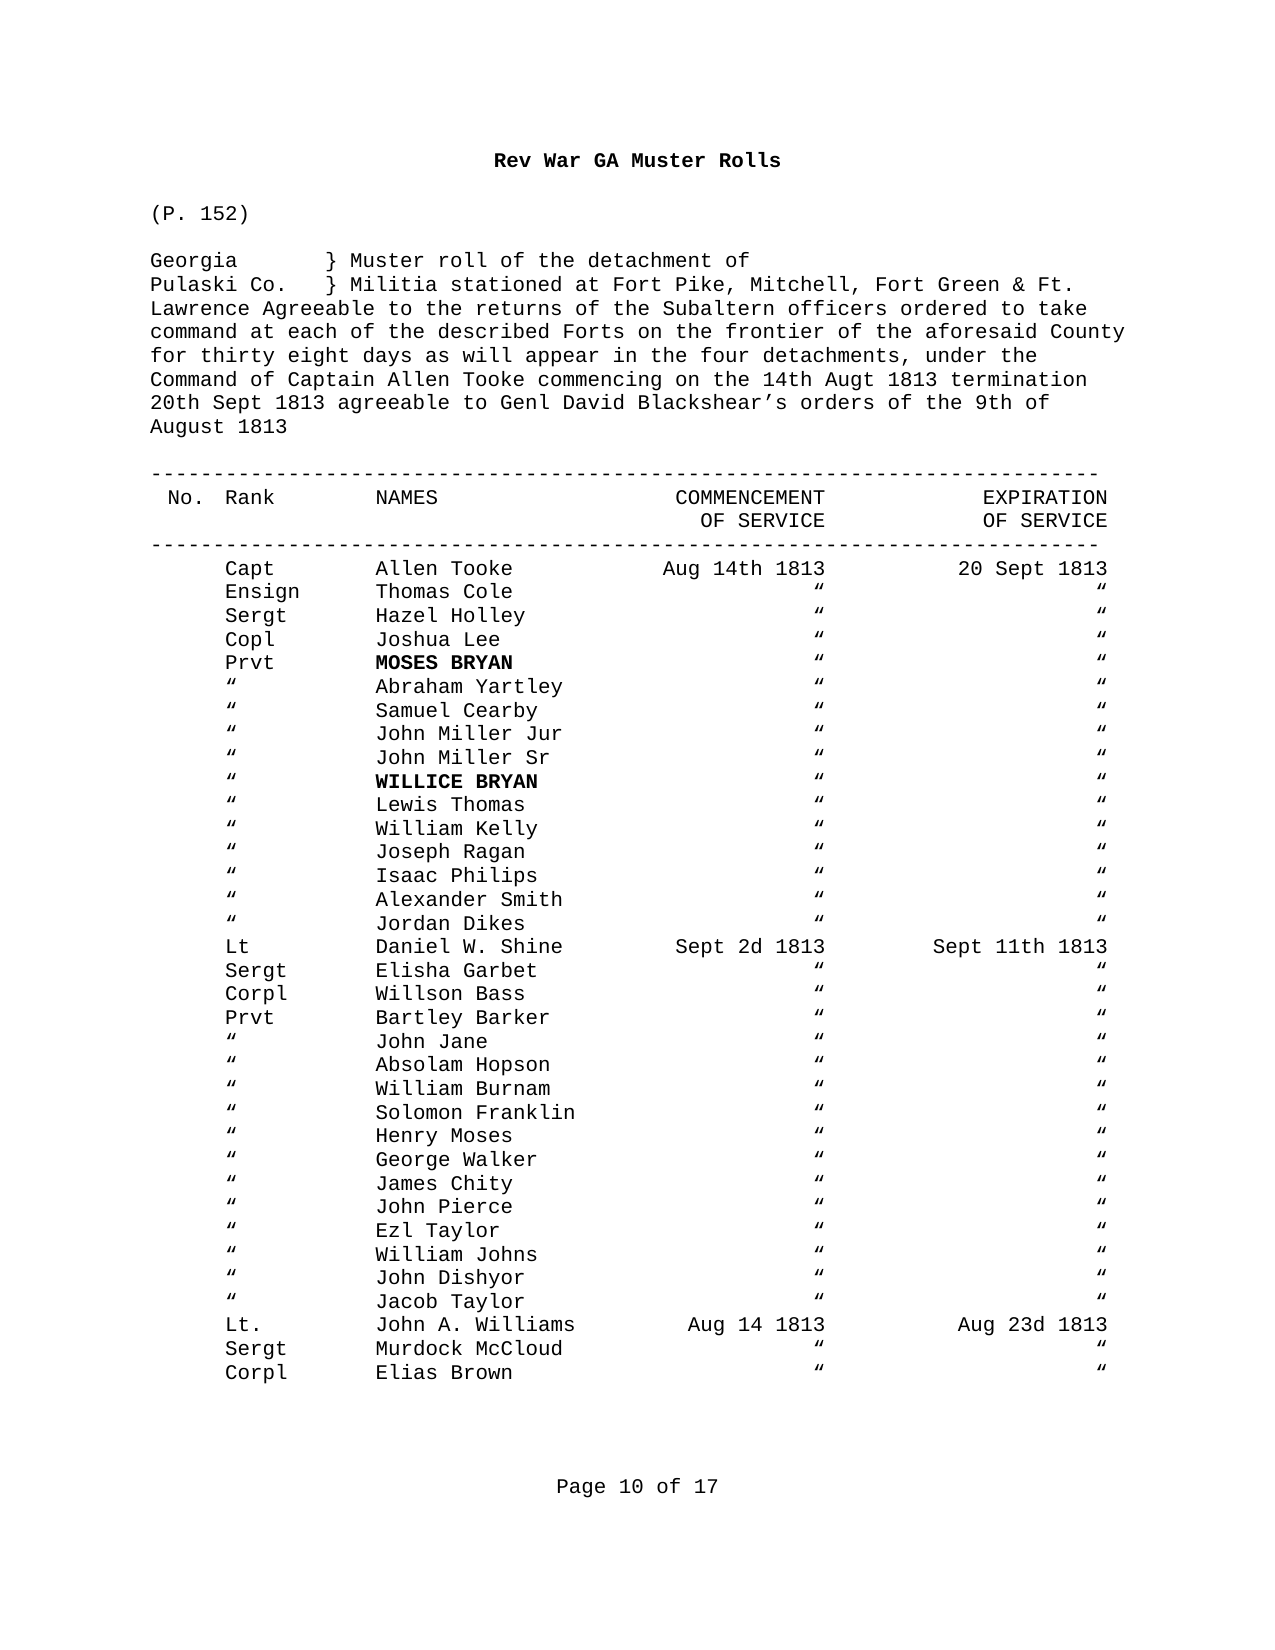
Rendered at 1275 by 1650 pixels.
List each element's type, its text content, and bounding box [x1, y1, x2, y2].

list Corpl Elias Brown “ “ [150, 1362, 1125, 1385]
list “ Samuel Cearby “ “ [150, 700, 1125, 723]
list No. Rank NAMES COMMENCEMENT EXPIRATION [150, 487, 1125, 511]
list “ James Chity “ “ [150, 1173, 1125, 1196]
list “ Abraham Yartley “ “ [150, 676, 1125, 700]
list “ John Jane “ “ [150, 1031, 1125, 1054]
list Lt Daniel W. Shine Sept 2d 1813 Sept 11th 1813 [150, 936, 1125, 960]
list Capt Allen Tooke Aug 14th 1813 20 Sept 1813 [150, 558, 1125, 581]
list “ Henry Moses “ “ [150, 1125, 1125, 1149]
text (P. 152) [150, 203, 1125, 227]
list “ John Pierce “ “ [150, 1196, 1125, 1220]
list “ Absolam Hopson “ “ [150, 1054, 1125, 1078]
list “ John Dishyor “ “ [150, 1267, 1125, 1291]
list “ Solomon Franklin “ “ [150, 1102, 1125, 1125]
list “ Lewis Thomas “ “ [150, 794, 1125, 818]
list Copl Joshua Lee “ “ [150, 629, 1125, 652]
list “ Willice Bryan “ “ [150, 771, 1125, 794]
list “ Jacob Taylor “ “ [150, 1291, 1125, 1314]
list “ Alexander Smith “ “ [150, 889, 1125, 912]
list Prvt Bartley Barker “ “ [150, 1007, 1125, 1031]
list OF SERVICE OF SERVICE [150, 511, 1125, 534]
list Lt. John A. Williams Aug 14 1813 Aug 23d 1813 [150, 1314, 1125, 1338]
list “ William Kelly “ “ [150, 818, 1125, 842]
list “ Joseph Ragan “ “ [150, 842, 1125, 865]
text Georgia } Muster roll of the detachment of [150, 250, 1125, 274]
list “ William Burnam “ “ [150, 1078, 1125, 1102]
text ---------------------------------------------------------------------------- [150, 534, 1125, 558]
list Sergt Murdock McCloud “ “ [150, 1338, 1125, 1362]
text Pulaski Co. } Militia stationed at Fort Pike, Mitchell, Fort Green & Ft. Lawrence Agreeable to the returns of the Subaltern officers ordered to take command at each of the described Forts on the frontier of the aforesaid County for thirty eight days as will appear in the four detachments, under the Command of Captain Allen Tooke commencing on the 14th Augt 1813 termination 20th Sept 1813 agreeable to Genl David Blackshear’s orders of the 9th of August 1813 [150, 274, 1125, 439]
list “ George Walker “ “ [150, 1149, 1125, 1173]
list “ Ezl Taylor “ “ [150, 1220, 1125, 1243]
list Corpl Willson Bass “ “ [150, 983, 1125, 1007]
list “ John Miller Jur “ “ [150, 723, 1125, 747]
list “ Jordan Dikes “ “ [150, 912, 1125, 936]
list “ John Miller Sr “ “ [150, 747, 1125, 771]
list ---------------------------------------------------------------------------- [150, 463, 1125, 487]
list Prvt Moses Bryan “ “ [150, 652, 1125, 676]
list “ Isaac Philips “ “ [150, 865, 1125, 889]
list Sergt Hazel Holley “ “ [150, 605, 1125, 629]
list “ William Johns “ “ [150, 1243, 1125, 1267]
list Ensign Thomas Cole “ “ [150, 581, 1125, 605]
list Sergt Elisha Garbet “ “ [150, 960, 1125, 983]
